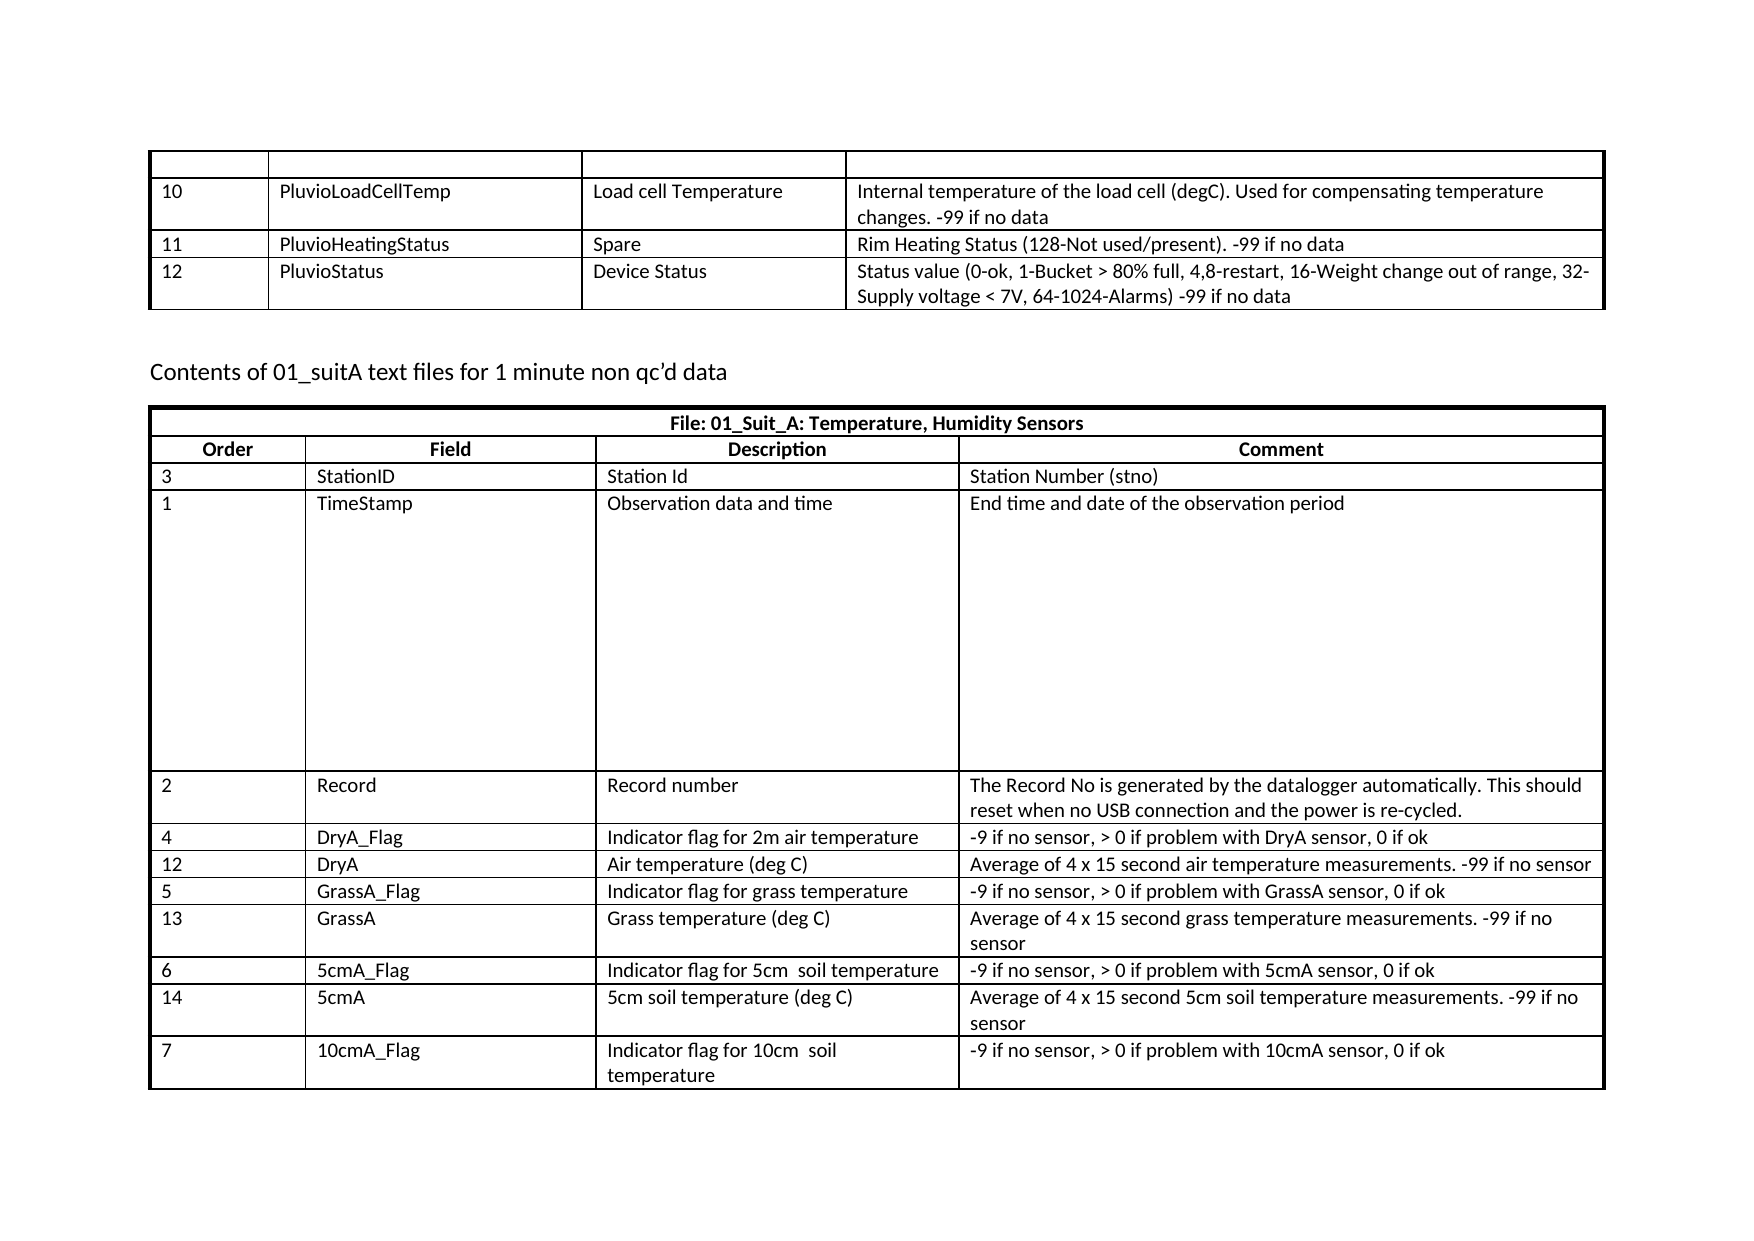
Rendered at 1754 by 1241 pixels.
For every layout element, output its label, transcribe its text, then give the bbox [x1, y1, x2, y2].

table_cell Indicator flag for 2m air temperature [597, 824, 958, 850]
table_header File: 01_Suit_A: Temperature, Humidity Sensors [152, 410, 1602, 435]
table_cell 10cmA_Flag [306, 1037, 595, 1088]
table_cell 5cmA [306, 985, 595, 1035]
table_cell Indicator flag for 10cm soil temperature [597, 1037, 958, 1088]
table_cell 14 [152, 985, 305, 1035]
table_cell [269, 152, 581, 177]
table_cell Station Number (stno) [960, 464, 1602, 489]
table_cell Record number [597, 772, 958, 823]
text Contents of 01_suitA text files for 1 minute non qc’d data [150, 356, 1604, 387]
table_cell StationID [306, 464, 595, 489]
table_cell DryA [306, 851, 595, 877]
table_cell [152, 152, 268, 177]
table_cell The Record No is generated by the datalogger automatically. This should reset when no USB connection and the power is re-cycled. [960, 772, 1602, 823]
table_cell TimeStamp [306, 491, 595, 770]
table_cell [847, 152, 1602, 177]
table_cell ‐9 if no sensor, > 0 if problem with 10cmA sensor, 0 if ok [960, 1037, 1602, 1088]
table_cell GrassA_Flag [306, 878, 595, 904]
table_cell Grass temperature (deg C) [597, 905, 958, 956]
table_cell Spare [583, 231, 845, 256]
table_cell 5cm soil temperature (deg C) [597, 985, 958, 1035]
table_cell Field [306, 437, 595, 462]
table_cell Description [597, 437, 958, 462]
table_cell 10 [152, 179, 268, 229]
table_cell Record [306, 772, 595, 823]
table_cell 12 [152, 851, 305, 877]
table_cell Order [152, 437, 305, 462]
table_cell 11 [152, 231, 268, 256]
table_cell 12 [152, 258, 268, 309]
table_cell 6 [152, 958, 305, 983]
table_cell ‐9 if no sensor, > 0 if problem with 5cmA sensor, 0 if ok [960, 958, 1602, 983]
table_cell 3 [152, 464, 305, 489]
table_cell Rim Heating Status (128-Not used/present). ‐99 if no data [847, 231, 1602, 256]
table_cell Observation data and time [597, 491, 958, 770]
table_cell Station Id [597, 464, 958, 489]
table_cell Load cell Temperature [583, 179, 845, 229]
table_cell End time and date of the observation period [960, 491, 1602, 770]
table_cell Average of 4 x 15 second 5cm soil temperature measurements. -99 if no sensor [960, 985, 1602, 1035]
table_cell DryA_Flag [306, 824, 595, 850]
table_cell Air temperature (deg C) [597, 851, 958, 877]
table_cell Comment [960, 437, 1602, 462]
table_cell GrassA [306, 905, 595, 956]
table_cell PluvioStatus [269, 258, 581, 309]
table_cell Indicator flag for 5cm soil temperature [597, 958, 958, 983]
table_cell Indicator flag for grass temperature [597, 878, 958, 904]
table_cell PluvioLoadCellTemp [269, 179, 581, 229]
table_cell Average of 4 x 15 second air temperature measurements. -99 if no sensor [960, 851, 1602, 877]
table_cell 4 [152, 824, 305, 850]
table_cell ‐9 if no sensor, > 0 if problem with GrassA sensor, 0 if ok [960, 878, 1602, 904]
table_cell Average of 4 x 15 second grass temperature measurements. -99 if no sensor [960, 905, 1602, 956]
table_cell 13 [152, 905, 305, 956]
table_cell 2 [152, 772, 305, 823]
table_cell 7 [152, 1037, 305, 1088]
table_cell PluvioHeatingStatus [269, 231, 581, 256]
table_cell 5cmA_Flag [306, 958, 595, 983]
table_cell Device Status [583, 258, 845, 309]
table_cell ‐9 if no sensor, > 0 if problem with DryA sensor, 0 if ok [960, 824, 1602, 850]
table_cell 1 [152, 491, 305, 770]
table_cell Internal temperature of the load cell (degC). Used for compensating temperature changes. ‐99 if no data [847, 179, 1602, 229]
table_cell [583, 152, 845, 177]
table_cell Status value (0-ok, 1-Bucket > 80% full, 4,8-restart, 16-Weight change out of range, 32-Supply voltage < 7V, 64-1024-Alarms) ‐99 if no data [847, 258, 1602, 309]
table_cell 5 [152, 878, 305, 904]
